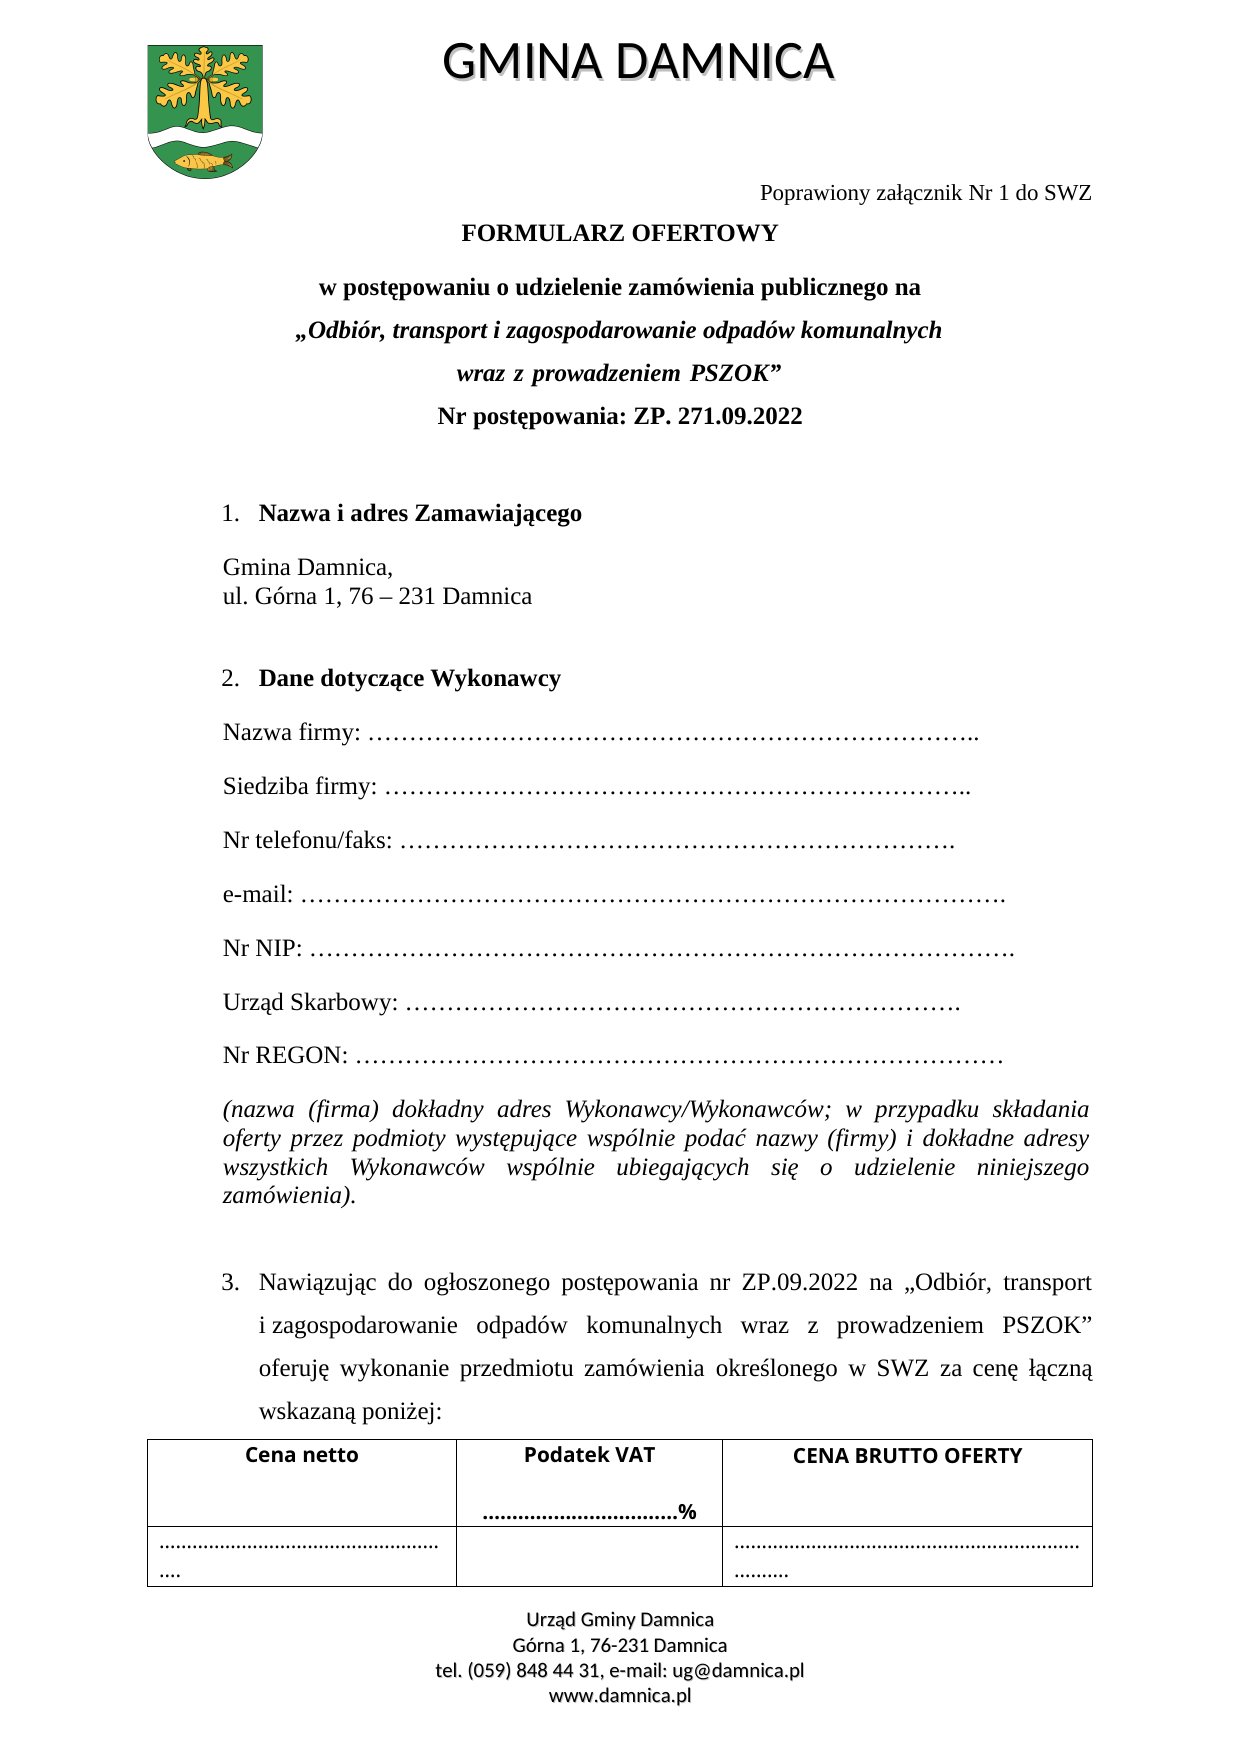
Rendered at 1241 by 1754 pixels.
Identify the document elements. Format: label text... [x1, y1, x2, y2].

text „Odbiór, transport i zagospodarowanie odpadów komunalnych wraz z prowadzeniem PSZOK” [148, 315, 1093, 387]
text Nr postępowania: ZP. 271.09.2022 [148, 401, 1093, 430]
text Urząd Skarbowy: …………………………………………………………. [223, 987, 1093, 1015]
table_header Cena BRUTTO oferty [723, 1440, 1092, 1526]
text Nr REGON: …………………………………………………………………… [223, 1040, 1093, 1069]
table_header Cena netto [148, 1440, 456, 1526]
text ul. Górna 1, 76 – 231 Damnica [223, 581, 1093, 609]
table_cell [457, 1527, 722, 1586]
table_cell ………………………………………………. [148, 1527, 456, 1586]
list Dane dotyczące Wykonawcy [221, 663, 1093, 692]
text Nazwa firmy: ……………………………………………………………….. [223, 717, 1093, 746]
table_header Podatek VAT ……………………………% [457, 1440, 722, 1526]
text FORMULARZ OFERTOWY [148, 218, 1093, 247]
text Siedziba firmy: …………………………………………………………….. [223, 771, 1093, 800]
text w postępowaniu o udzielenie zamówienia publicznego na [148, 272, 1093, 301]
text Nr NIP: …………………………………………………………………………. [223, 933, 1093, 961]
text Gmina Damnica, [223, 552, 1093, 581]
text (nazwa (firma) dokładny adres Wykonawcy/Wykonawców; w przypadku składania oferty przez podmioty występujące wspólnie podać nazwy (firmy) i dokładne adresy wszystkich Wykonawców wspólnie ubiegających się o udzielenie niniejszego zamówienia). [223, 1094, 1093, 1209]
table_cell ………………………………………………………………. [723, 1527, 1092, 1586]
text Nr telefonu/faks: …………………………………………………………. [223, 825, 1093, 854]
list Nawiązując do ogłoszonego postępowania nr ZP.09.2022 na „Odbiór, transport i zagospodarowanie odpadów komunalnych wraz z prowadzeniem PSZOK” oferuję wykonanie przedmiotu zamówienia określonego w SWZ za cenę łączną wskazaną poniżej: [221, 1267, 1093, 1425]
list Nazwa i adres Zamawiającego [221, 498, 1093, 527]
text Poprawiony załącznik Nr 1 do SWZ [148, 178, 1093, 205]
text e-mail: …………………………………………………………………………. [223, 879, 1093, 908]
